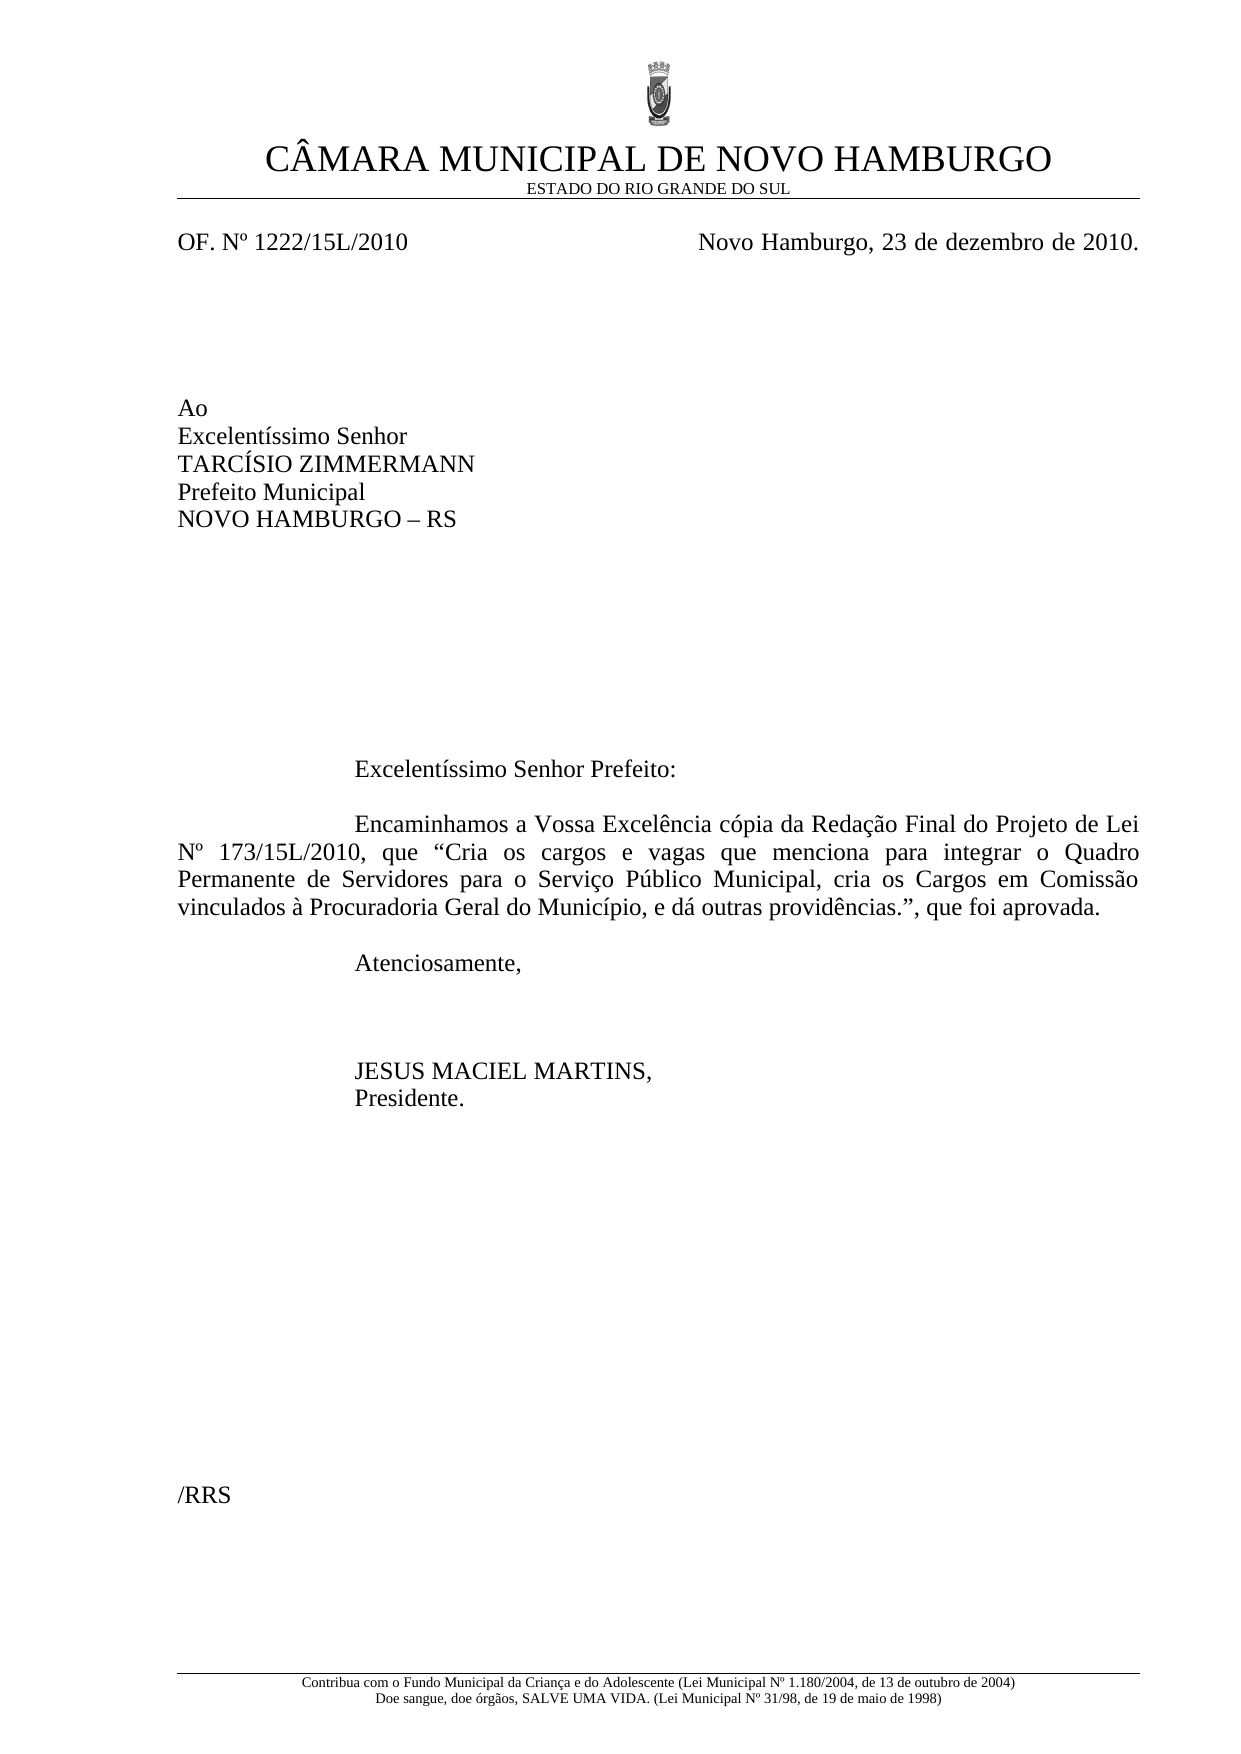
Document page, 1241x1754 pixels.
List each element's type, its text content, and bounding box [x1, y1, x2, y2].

subtitle OF. Nº 1222/15L/2010 Novo Hamburgo, 23 de dezembro de 2010. [177, 228, 1140, 284]
subtitle TARCÍSIO ZIMMERMANN [177, 450, 1140, 478]
text Excelentíssimo Senhor [177, 422, 1140, 450]
text Encaminhamos a Vossa Excelência cópia da Redação Final do Projeto de Lei Nº 173/15L/2010, que “Cria os cargos e vagas que menciona para integrar o Quadro Permanente de Servidores para o Serviço Público Municipal, cria os Cargos em Comissão vinculados à Procuradoria Geral do Município, e dá outras providências.”, que foi aprovada. [177, 810, 1140, 921]
text /RRS [177, 1481, 1140, 1509]
text Excelentíssimo Senhor Prefeito: [177, 755, 1140, 782]
text Ao [177, 394, 1140, 422]
text JESUS MACIEL MARTINS, [177, 1057, 1140, 1084]
text Prefeito Municipal [177, 478, 1140, 505]
text Atenciosamente, [177, 949, 1140, 976]
text NOVO HAMBURGO – RS [177, 505, 1140, 533]
text Presidente. [177, 1084, 1140, 1112]
